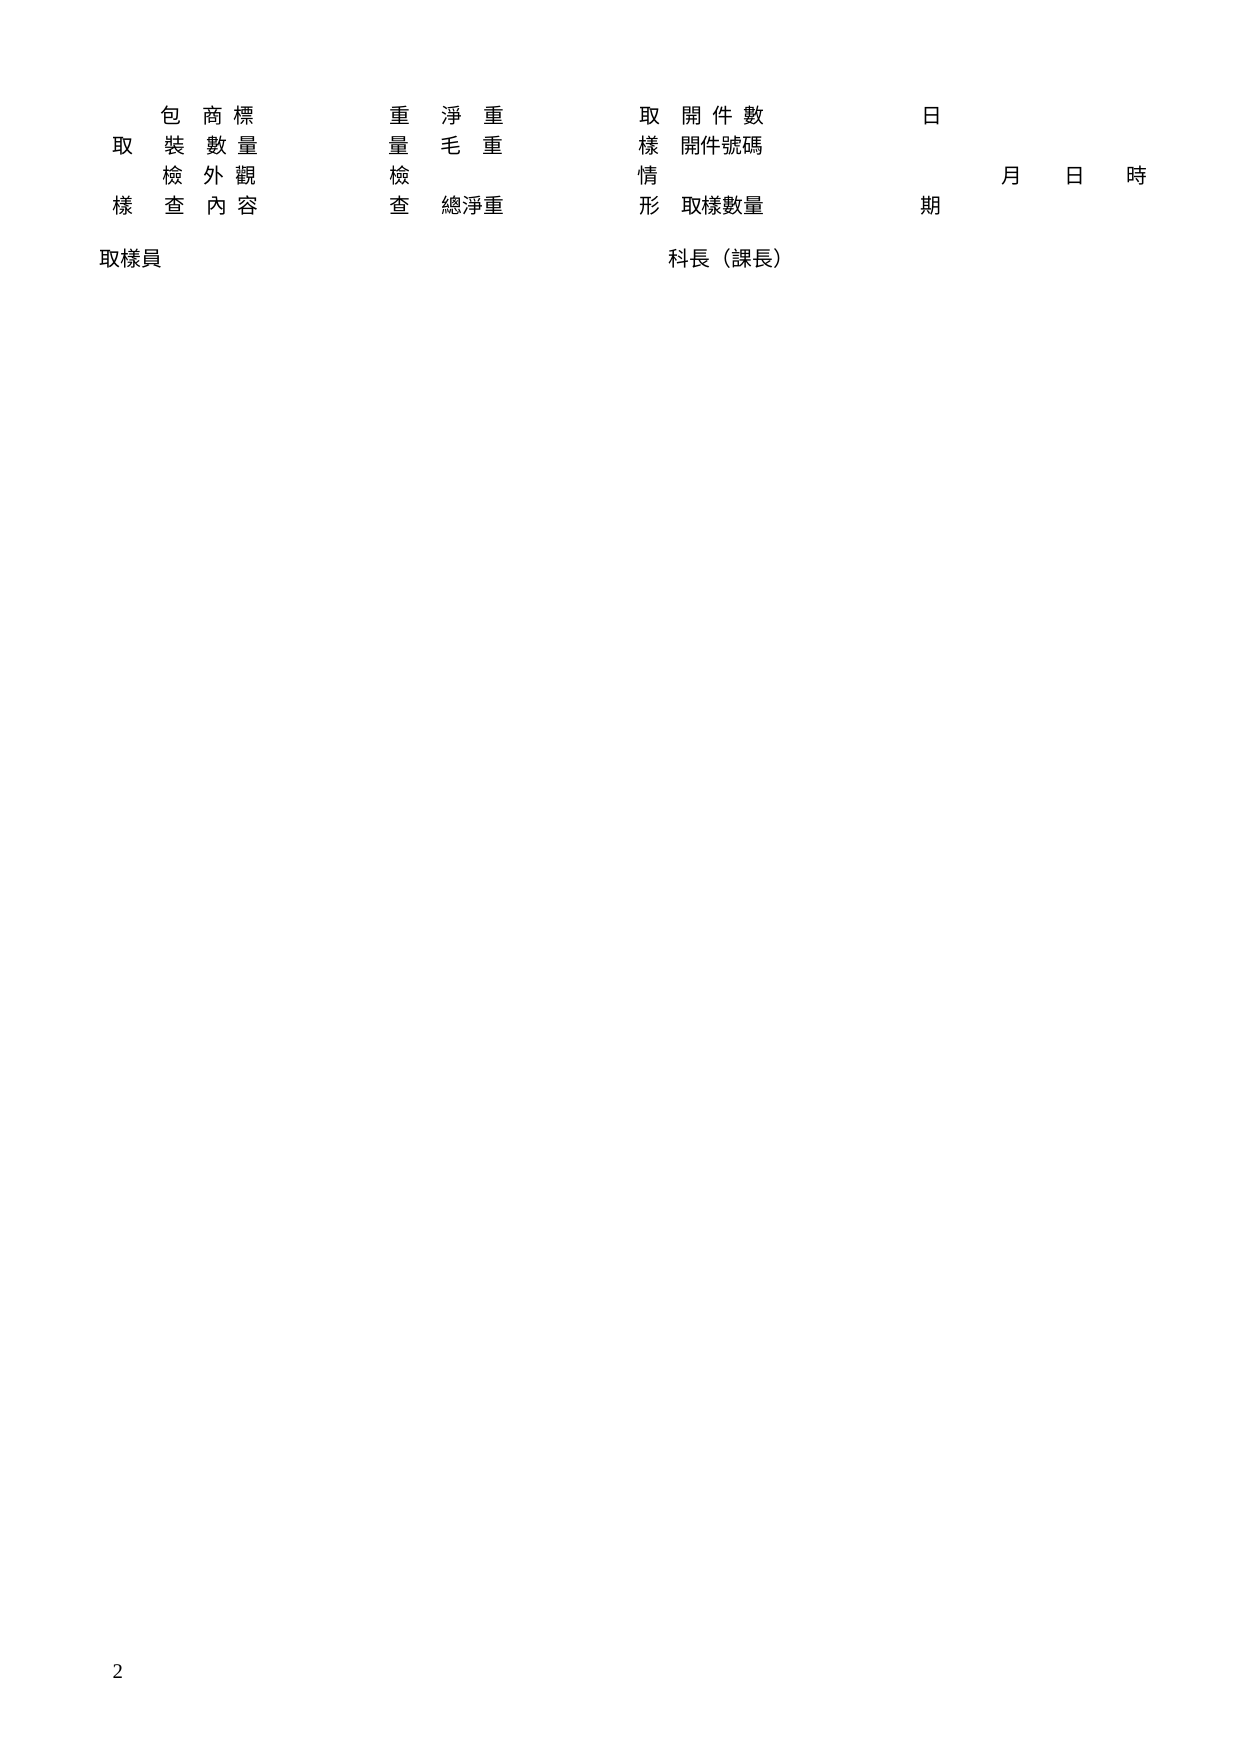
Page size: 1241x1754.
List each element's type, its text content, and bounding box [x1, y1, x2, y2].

text 樣 查 內 容 查 總淨重 形 取樣數量 期 [98, 190, 1163, 220]
text 取 裝 數 量 量 毛 重 樣 開件號碼 [98, 129, 1163, 159]
text 檢 外 觀 檢 情 月 日 時 [98, 159, 1163, 190]
text 取樣員 科長（課長） [98, 220, 1163, 278]
text 包 商 標 重 淨 重 取 開 件 數 日 [98, 99, 1163, 129]
